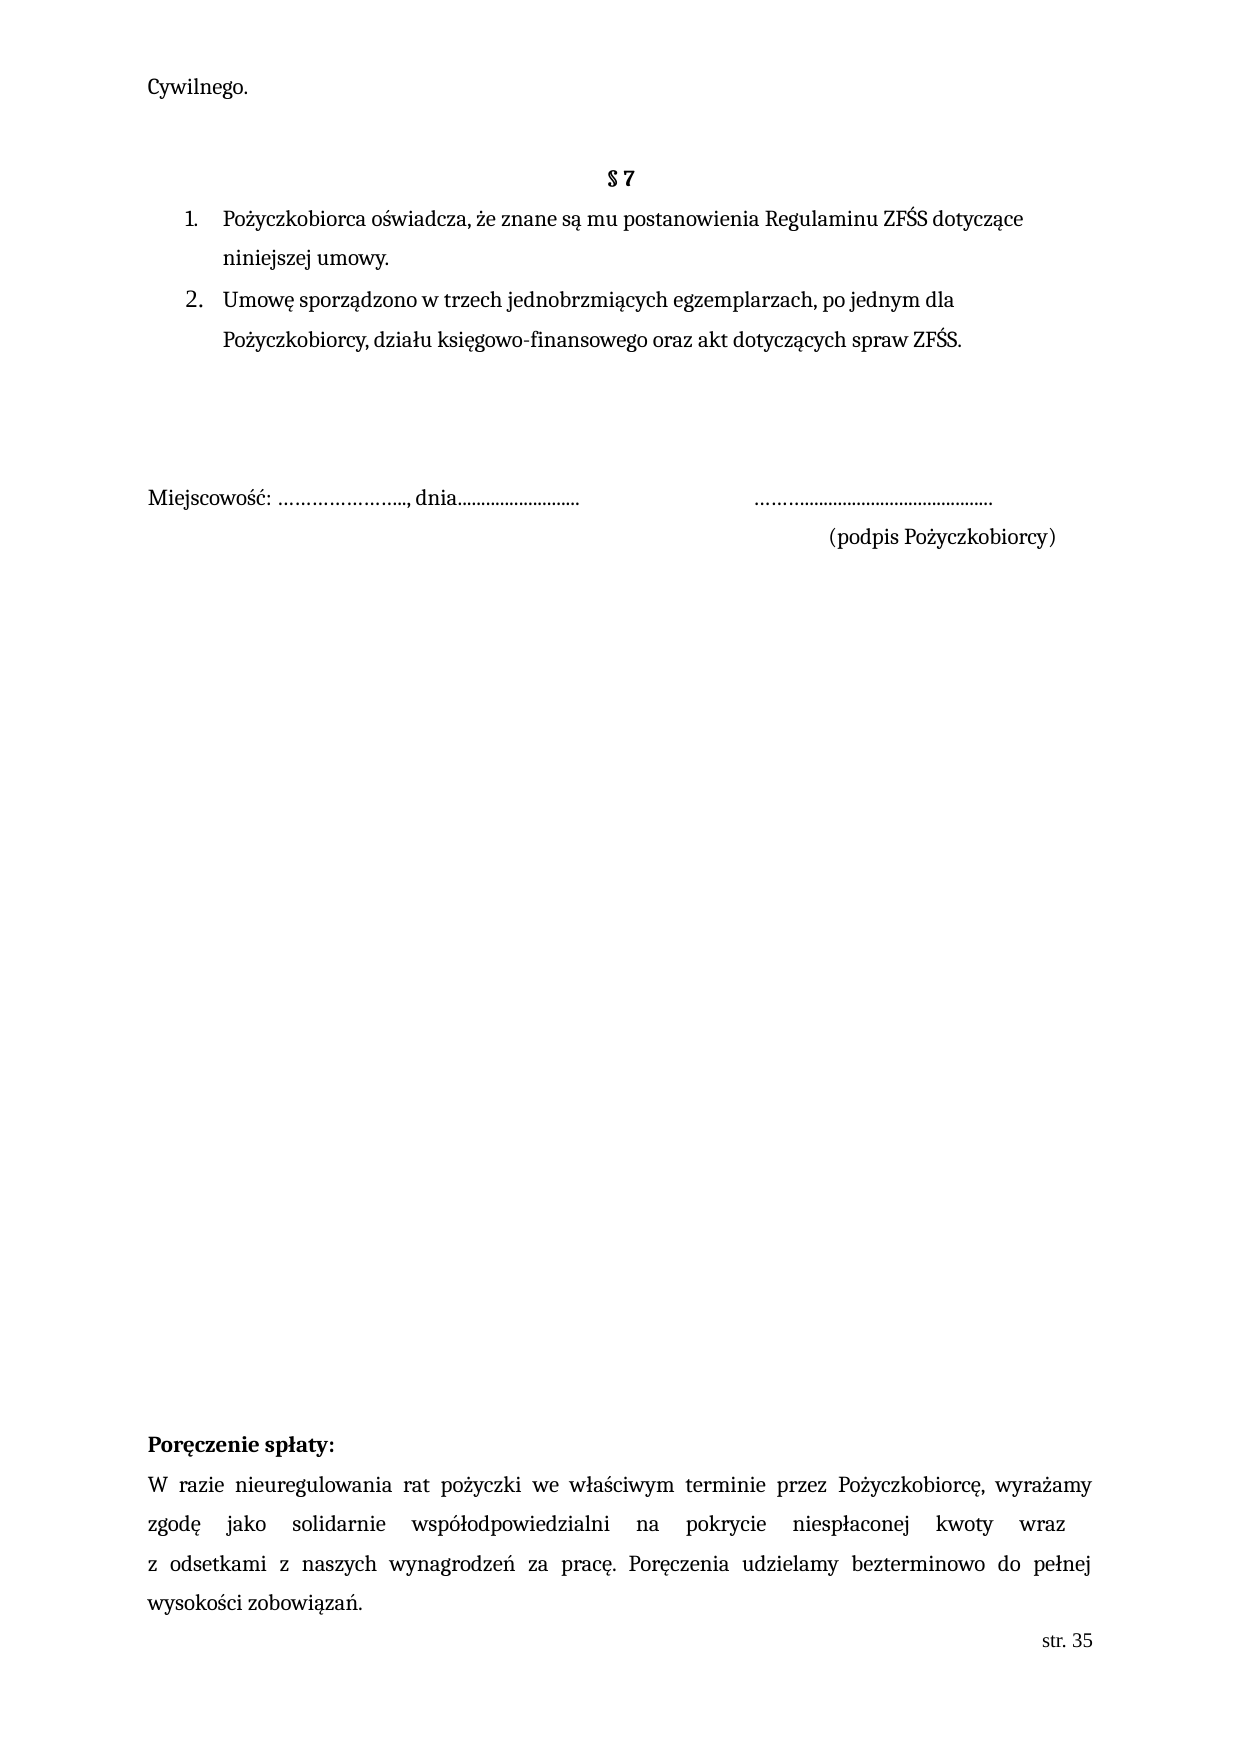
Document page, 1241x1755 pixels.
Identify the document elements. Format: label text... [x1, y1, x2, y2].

text Miejscowość: ………………….., dnia.......................... ………........................................ [148, 484, 1093, 511]
text Cywilnego. [148, 74, 1093, 100]
text Poręczenie spłaty: [148, 1432, 1093, 1458]
text § 7 [148, 166, 1093, 192]
list Pożyczkobiorca oświadcza, że znane są mu postanowienia Regulaminu ZFŚS dotyczące niniejszej umowy. [185, 205, 1093, 271]
text W razie nieuregulowania rat pożyczki we właściwym terminie przez Pożyczkobiorcę, wyrażamy zgodę jako solidarnie współodpowiedzialni na pokrycie niespłaconej kwoty wraz z odsetkami z naszych wynagrodzeń za pracę. Poręczenia udzielamy bezterminowo do pełnej wysokości zobowiązań. [148, 1471, 1093, 1616]
list Umowę sporządzono w trzech jednobrzmiących egzemplarzach, po jednym dla Pożyczkobiorcy, działu księgowo-finansowego oraz akt dotyczących spraw ZFŚS. [185, 284, 1093, 353]
text (podpis Pożyczkobiorcy) [148, 524, 1093, 550]
